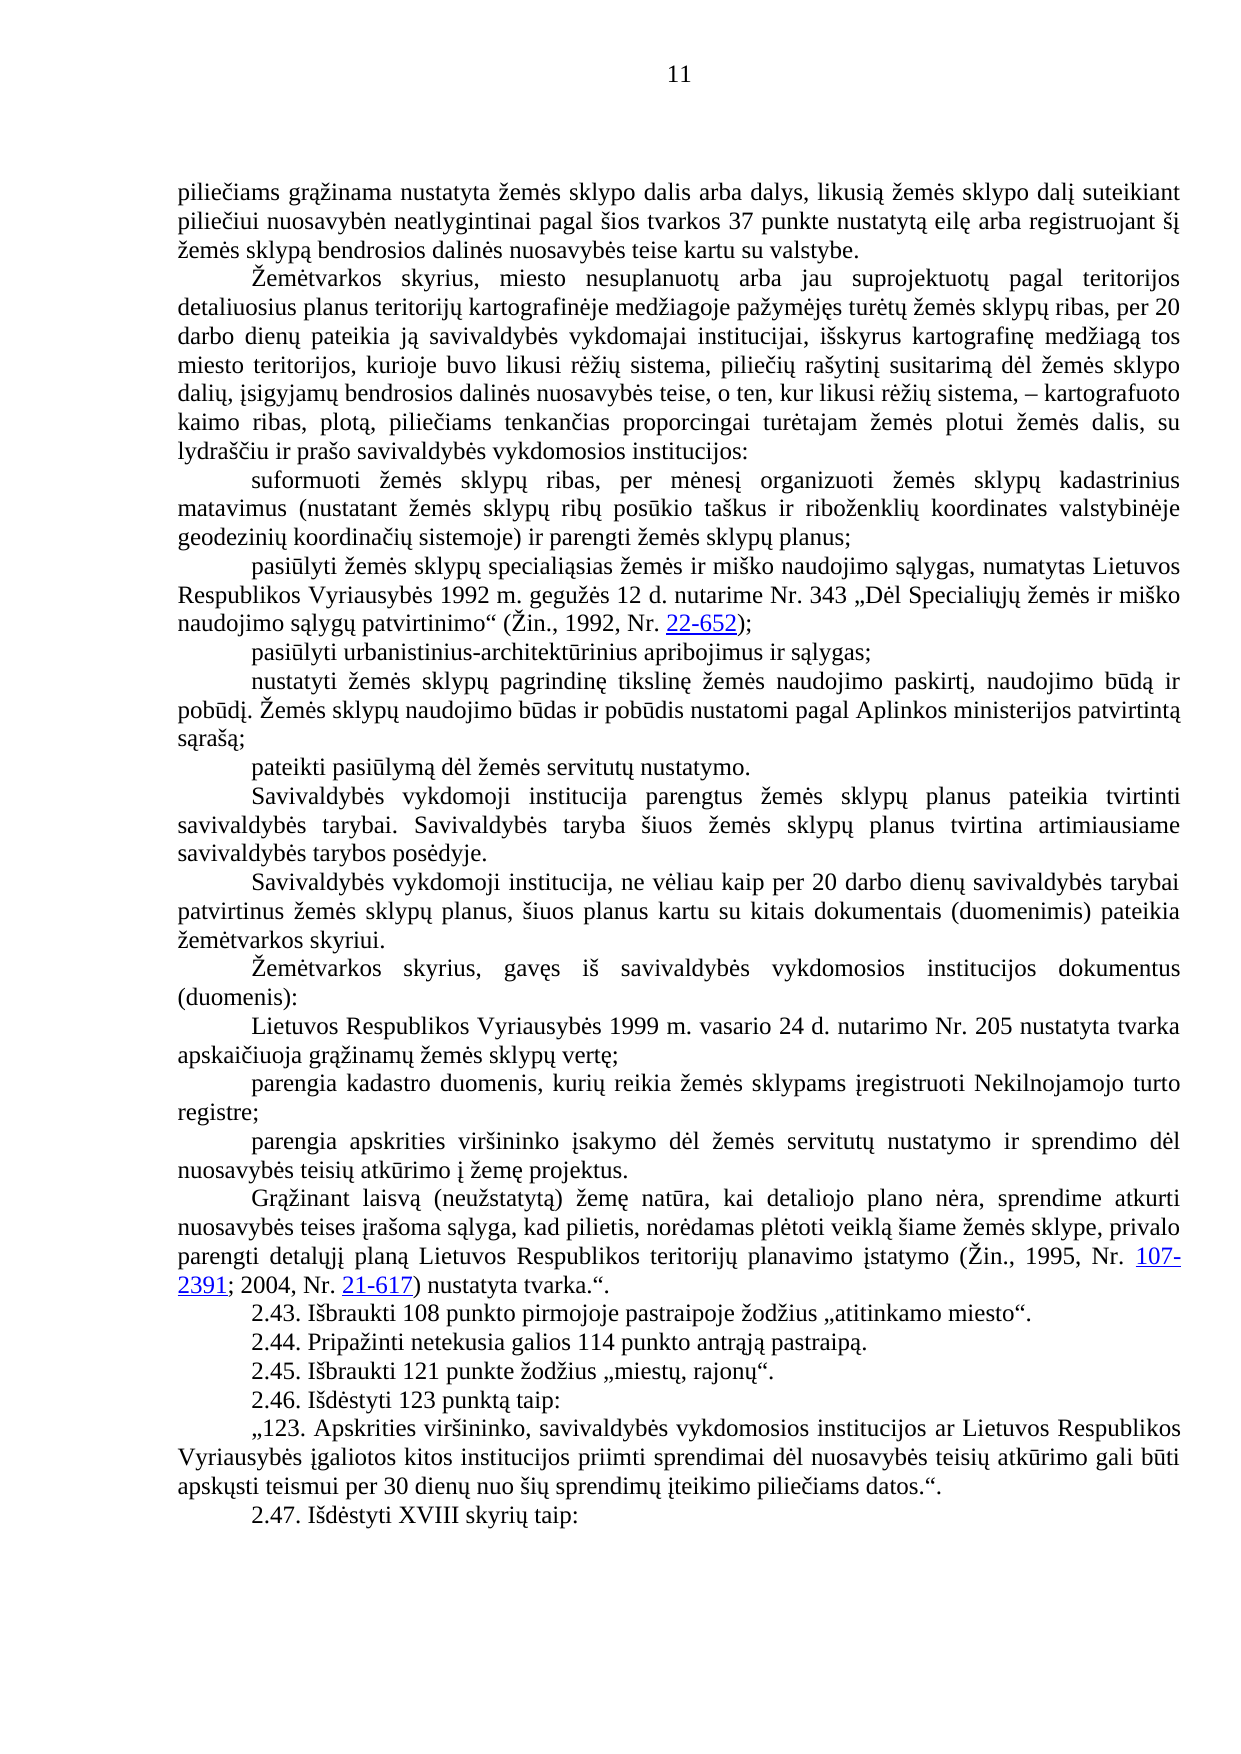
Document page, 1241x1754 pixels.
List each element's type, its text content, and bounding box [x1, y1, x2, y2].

text Savivaldybės vykdomoji institucija parengtus žemės sklypų planus pateikia tvirtinti savivaldybės tarybai. Savivaldybės taryba šiuos žemės sklypų planus tvirtina artimiausiame savivaldybės tarybos posėdyje. [177, 781, 1181, 867]
text Grąžinant laisvą (neužstatytą) žemę natūra, kai detaliojo plano nėra, sprendime atkurti nuosavybės teises įrašoma sąlyga, kad pilietis, norėdamas plėtoti veiklą šiame žemės sklype, privalo parengti detalųjį planą Lietuvos Respublikos teritorijų planavimo įstatymo (Žin., 1995, Nr. 107-2391; 2004, Nr. 21-617) nustatyta tvarka.“. [177, 1183, 1181, 1298]
text Žemėtvarkos skyrius, miesto nesuplanuotų arba jau suprojektuotų pagal teritorijos detaliuosius planus teritorijų kartografinėje medžiagoje pažymėjęs turėtų žemės sklypų ribas, per 20 darbo dienų pateikia ją savivaldybės vykdomajai institucijai, išskyrus kartografinę medžiagą tos miesto teritorijos, kurioje buvo likusi rėžių sistema, piliečių rašytinį susitarimą dėl žemės sklypo dalių, įsigyjamų bendrosios dalinės nuosavybės teise, o ten, kur likusi rėžių sistema, – kartografuoto kaimo ribas, plotą, piliečiams tenkančias proporcingai turėtajam žemės plotui žemės dalis, su lydraščiu ir prašo savivaldybės vykdomosios institucijos: [177, 263, 1181, 465]
text pateikti pasiūlymą dėl žemės servitutų nustatymo. [177, 752, 1181, 781]
text pasiūlyti urbanistinius-architektūrinius apribojimus ir sąlygas; [177, 637, 1181, 666]
text Žemėtvarkos skyrius, gavęs iš savivaldybės vykdomosios institucijos dokumentus (duomenis): [177, 953, 1181, 1011]
text pasiūlyti žemės sklypų specialiąsias žemės ir miško naudojimo sąlygas, numatytas Lietuvos Respublikos Vyriausybės 1992 m. gegužės 12 d. nutarime Nr. 343 „Dėl Specialiųjų žemės ir miško naudojimo sąlygų patvirtinimo“ (Žin., 1992, Nr. 22-652); [177, 551, 1181, 637]
text parengia apskrities viršininko įsakymo dėl žemės servitutų nustatymo ir sprendimo dėl nuosavybės teisių atkūrimo į žemę projektus. [177, 1126, 1181, 1183]
text „123. Apskrities viršininko, savivaldybės vykdomosios institucijos ar Lietuvos Respublikos Vyriausybės įgaliotos kitos institucijos priimti sprendimai dėl nuosavybės teisių atkūrimo gali būti apskųsti teismui per 30 dienų nuo šių sprendimų įteikimo piliečiams datos.“. [177, 1413, 1181, 1500]
text 2.45. Išbraukti 121 punkte žodžius „miestų, rajonų“. [177, 1356, 1181, 1385]
text 2.43. Išbraukti 108 punkto pirmojoje pastraipoje žodžius „atitinkamo miesto“. [177, 1298, 1181, 1327]
text piliečiams grąžinama nustatyta žemės sklypo dalis arba dalys, likusią žemės sklypo dalį suteikiant piliečiui nuosavybėn neatlygintinai pagal šios tvarkos 37 punkte nustatytą eilę arba registruojant šį žemės sklypą bendrosios dalinės nuosavybės teise kartu su valstybe. [177, 177, 1181, 263]
text 2.46. Išdėstyti 123 punktą taip: [177, 1385, 1181, 1413]
text 2.44. Pripažinti netekusia galios 114 punkto antrąją pastraipą. [177, 1327, 1181, 1356]
text suformuoti žemės sklypų ribas, per mėnesį organizuoti žemės sklypų kadastrinius matavimus (nustatant žemės sklypų ribų posūkio taškus ir riboženklių koordinates valstybinėje geodezinių koordinačių sistemoje) ir parengti žemės sklypų planus; [177, 465, 1181, 551]
text 2.47. Išdėstyti XVIII skyrių taip: [177, 1500, 1181, 1528]
text Savivaldybės vykdomoji institucija, ne vėliau kaip per 20 darbo dienų savivaldybės tarybai patvirtinus žemės sklypų planus, šiuos planus kartu su kitais dokumentais (duomenimis) pateikia žemėtvarkos skyriui. [177, 867, 1181, 953]
text nustatyti žemės sklypų pagrindinę tikslinę žemės naudojimo paskirtį, naudojimo būdą ir pobūdį. Žemės sklypų naudojimo būdas ir pobūdis nustatomi pagal Aplinkos ministerijos patvirtintą sąrašą; [177, 666, 1181, 752]
text parengia kadastro duomenis, kurių reikia žemės sklypams įregistruoti Nekilnojamojo turto registre; [177, 1068, 1181, 1126]
text Lietuvos Respublikos Vyriausybės 1999 m. vasario 24 d. nutarimo Nr. 205 nustatyta tvarka apskaičiuoja grąžinamų žemės sklypų vertę; [177, 1011, 1181, 1068]
